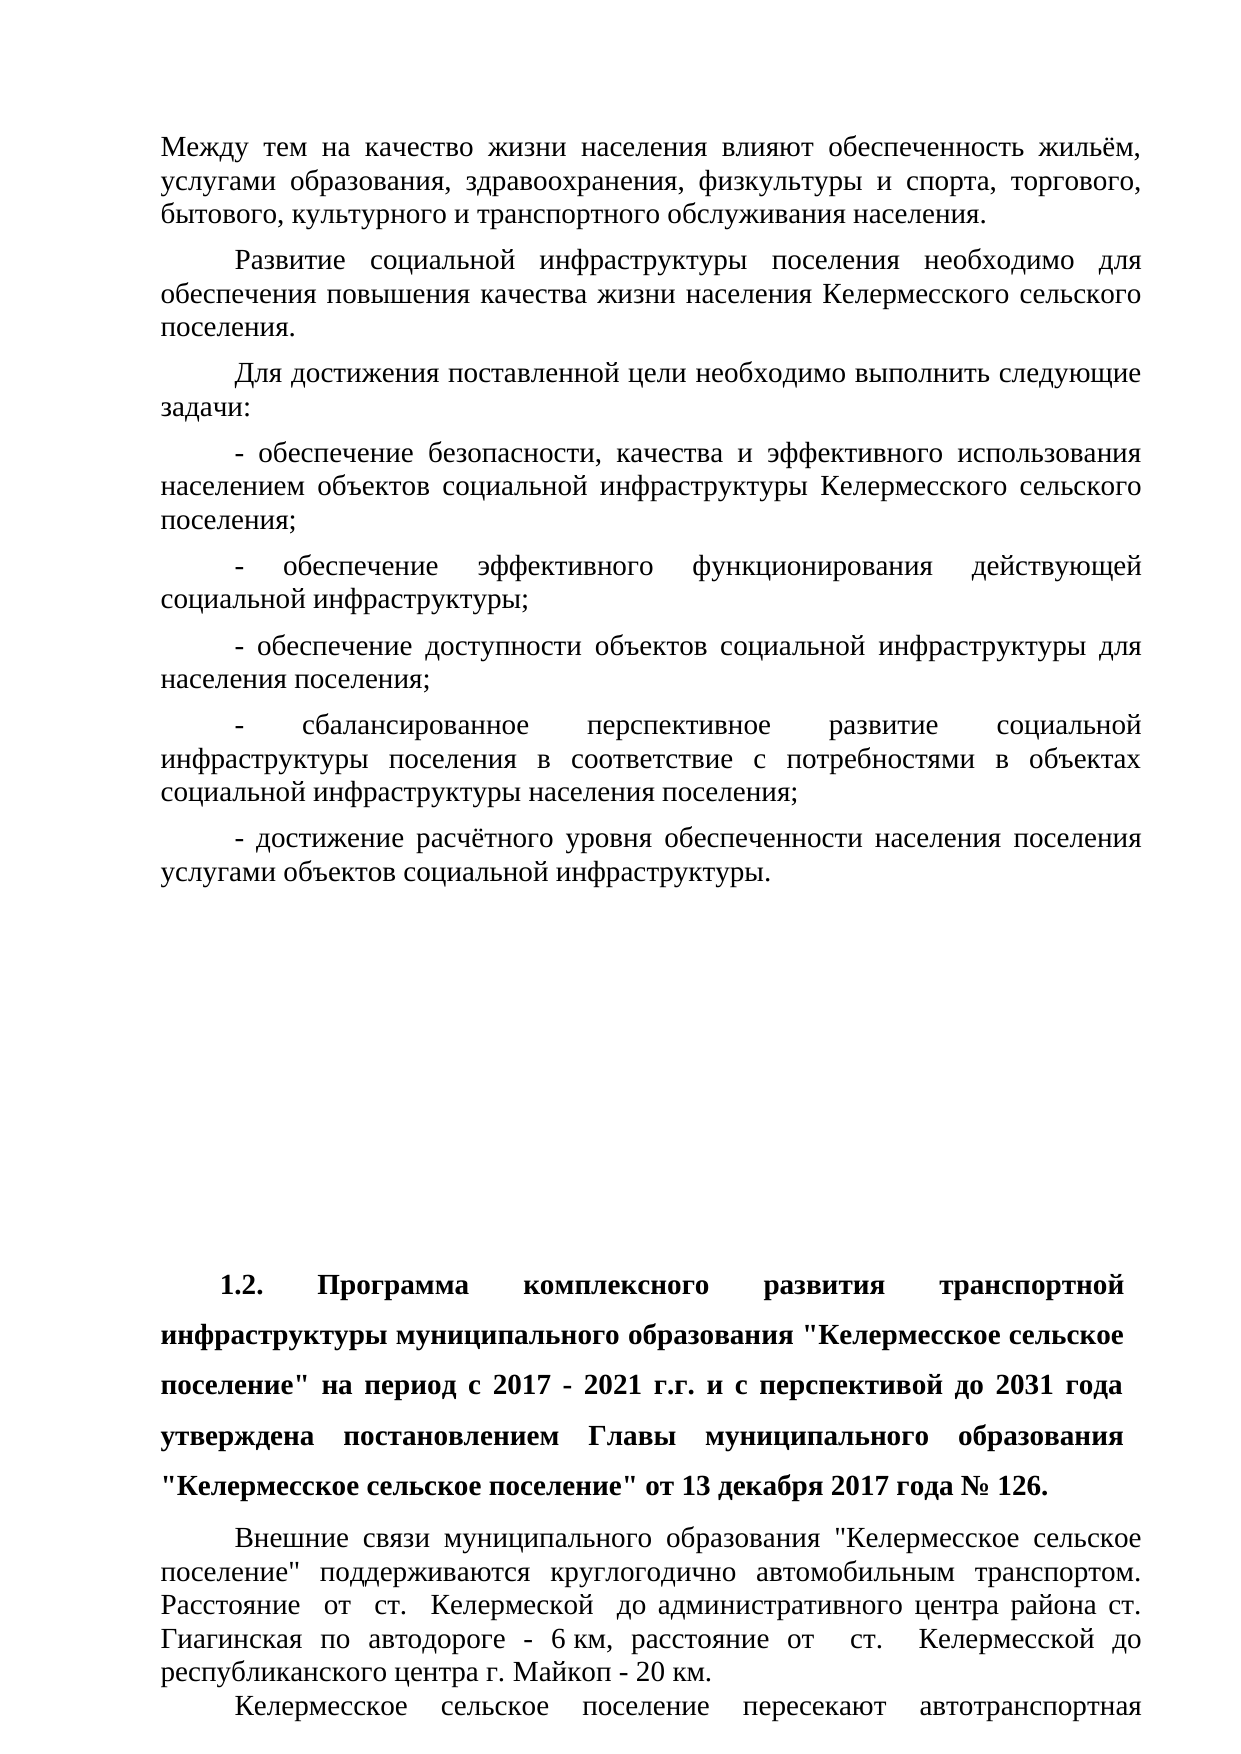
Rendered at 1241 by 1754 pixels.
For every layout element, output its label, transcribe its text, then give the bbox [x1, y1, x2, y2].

text - обеспечение безопасности, качества и эффективного использования населением объектов социальной инфраструктуры Келермесского сельского поселения; [160, 435, 1142, 536]
text - обеспечение доступности объектов социальной инфраструктуры для населения поселения; [160, 628, 1142, 695]
text - обеспечение эффективного функционирования действующей социальной инфраструктуры; [160, 548, 1142, 615]
text Для достижения поставленной цели необходимо выполнить следующие задачи: [160, 355, 1142, 422]
text - сбалансированное перспективное развитие социальной инфраструктуры поселения в соответствие с потребностями в объектах социальной инфраструктуры населения поселения; [160, 707, 1142, 808]
text - достижение расчётного уровня обеспеченности населения поселения услугами объектов социальной инфраструктуры. [160, 820, 1142, 887]
text 1.2. Программа комплексного развития транспортной инфраструктуры муниципального образования "Келермесское сельское поселение" на период с 2017 - 2021 г.г. и с перспективой до 2031 года утверждена постановлением Главы муниципального образования "Келермесское сельское поселение" от 13 декабря 2017 года № 126. [160, 1267, 1124, 1502]
text Между тем на качество жизни населения влияют обеспеченность жильём, услугами образования, здравоохранения, физкультуры и спорта, торгового, бытового, культурного и транспортного обслуживания населения. [160, 129, 1142, 230]
list Внешние связи муниципального образования "Келермесское сельское поселение" поддерживаются круглогодично автомобильным транспортом. Расстояние от ст. Келермеской до административного центра района ст. Гиагинская по автодороге - 6 км, расстояние от ст. Келермесской до республиканского центра г. Майкоп - 20 км. [160, 1520, 1142, 1688]
text Развитие социальной инфраструктуры поселения необходимо для обеспечения повышения качества жизни населения Келермесского сельского поселения. [160, 242, 1142, 343]
list Келермесское сельское поселение пересекают автотранспортная [160, 1688, 1142, 1722]
